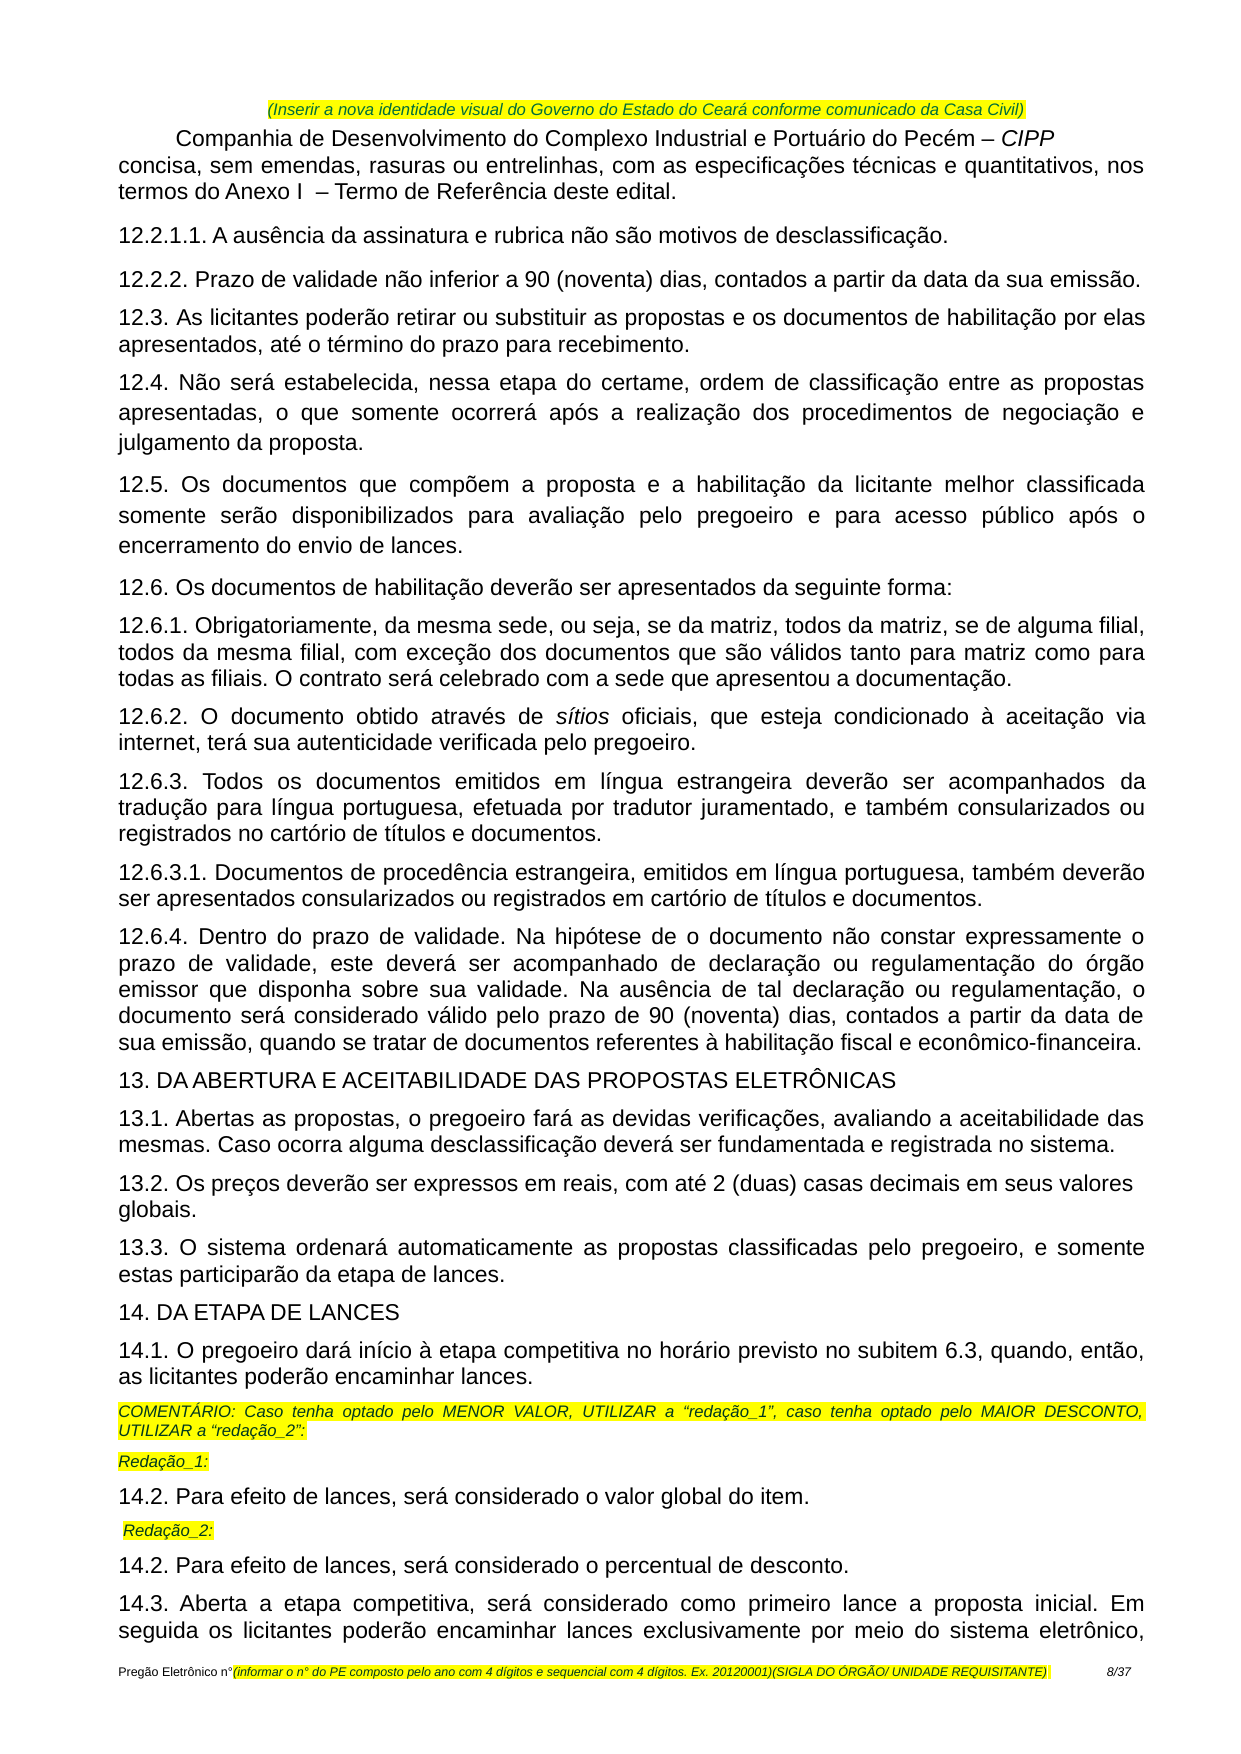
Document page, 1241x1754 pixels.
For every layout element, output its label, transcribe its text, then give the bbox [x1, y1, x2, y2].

list 12.4. Não será estabelecida, nessa etapa do certame, ordem de classificação entre as propostas apresentadas, o que somente ocorrerá após a realização dos procedimentos de negociação e julgamento da proposta. [118, 369, 1146, 456]
text 12.6.2. O documento obtido através de sítios oficiais, que esteja condicionado à aceitação via internet, terá sua autenticidade verificada pelo pregoeiro. [118, 703, 1146, 756]
text 12.6.4. Dentro do prazo de validade. Na hipótese de o documento não constar expressamente o prazo de validade, este deverá ser acompanhado de declaração ou regulamentação do órgão emissor que disponha sobre sua validade. Na ausência de tal declaração ou regulamentação, o documento será considerado válido pelo prazo de 90 (noventa) dias, contados a partir da data de sua emissão, quando se tratar de documentos referentes à habilitação fiscal e econômico-financeira. [118, 923, 1146, 1055]
text 13.2. Os preços deverão ser expressos em reais, com até 2 (duas) casas decimais em seus valores globais. [118, 1169, 1146, 1222]
text COMENTÁRIO: Caso tenha optado pelo MENOR VALOR, UTILIZAR a “redação_1”, caso tenha optado pelo MAIOR DESCONTO, UTILIZAR a “redação_2”: [118, 1402, 1146, 1440]
text 12.3. As licitantes poderão retirar ou substituir as propostas e os documentos de habilitação por elas apresentados, até o término do prazo para recebimento. [118, 304, 1146, 357]
text 14.1. O pregoeiro dará início à etapa competitiva no horário previsto no subitem 6.3, quando, então, as licitantes poderão encaminhar lances. [118, 1337, 1146, 1390]
text 14.2. Para efeito de lances, será considerado o percentual de desconto. [118, 1552, 1146, 1578]
text 12.2.2. Prazo de validade não inferior a 90 (noventa) dias, contados a partir da data da sua emissão. [118, 266, 1146, 292]
text 12.2.1.1. A ausência da assinatura e rubrica não são motivos de desclassificação. [118, 222, 1146, 248]
text 12.6.3.1. Documentos de procedência estrangeira, emitidos em língua portuguesa, também deverão ser apresentados consularizados ou registrados em cartório de títulos e documentos. [118, 858, 1146, 911]
list 12.5. Os documentos que compõem a proposta e a habilitação da licitante melhor classificada somente serão disponibilizados para avaliação pelo pregoeiro e para acesso público após o encerramento do envio de lances. [118, 471, 1146, 558]
text Redação_1: [118, 1452, 1146, 1471]
text 13.1. Abertas as propostas, o pregoeiro fará as devidas verificações, avaliando a aceitabilidade das mesmas. Caso ocorra alguma desclassificação deverá ser fundamentada e registrada no sistema. [118, 1105, 1146, 1158]
text 14.2. Para efeito de lances, será considerado o valor global do item. [118, 1483, 1146, 1509]
text 13. DA ABERTURA E ACEITABILIDADE DAS PROPOSTAS ELETRÔNICAS [118, 1067, 1146, 1093]
text 12.6.3. Todos os documentos emitidos em língua estrangeira deverão ser acompanhados da tradução para língua portuguesa, efetuada por tradutor juramentado, e também consularizados ou registrados no cartório de títulos e documentos. [118, 768, 1146, 847]
text concisa, sem emendas, rasuras ou entrelinhas, com as especificações técnicas e quantitativos, nos termos do Anexo I – Termo de Referência deste edital. [118, 152, 1146, 204]
text 14.3. Aberta a etapa competitiva, será considerado como primeiro lance a proposta inicial. Em seguida os licitantes poderão encaminhar lances exclusivamente por meio do sistema eletrônico, [118, 1590, 1146, 1643]
text 12.6.1. Obrigatoriamente, da mesma sede, ou seja, se da matriz, todos da matriz, se de alguma filial, todos da mesma filial, com exceção dos documentos que são válidos tanto para matriz como para todas as filiais. O contrato será celebrado com a sede que apresentou a documentação. [118, 612, 1146, 691]
text Redação_2: [118, 1521, 1146, 1540]
text 12.6. Os documentos de habilitação deverão ser apresentados da seguinte forma: [118, 574, 1146, 600]
text 14. DA ETAPA DE LANCES [118, 1299, 1146, 1325]
text 13.3. O sistema ordenará automaticamente as propostas classificadas pelo pregoeiro, e somente estas participarão da etapa de lances. [118, 1234, 1146, 1287]
